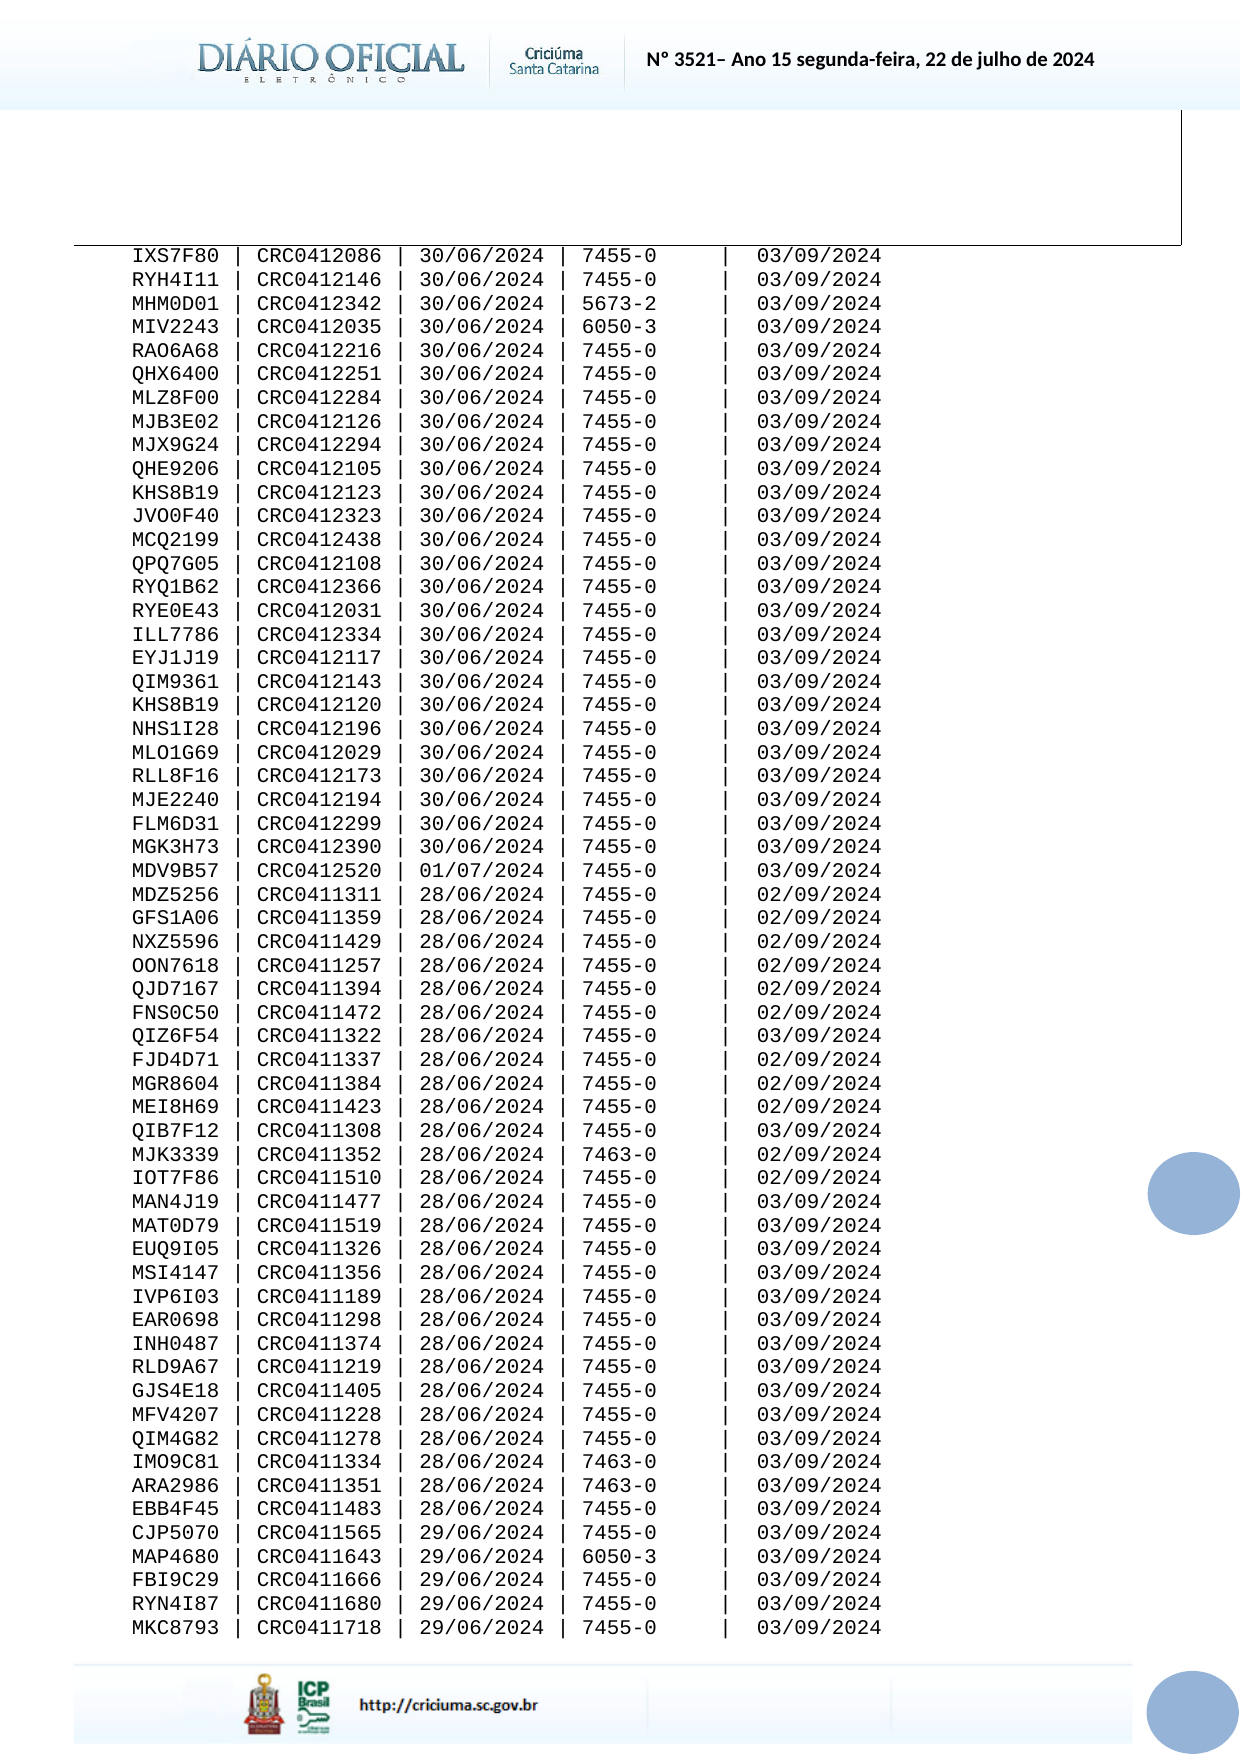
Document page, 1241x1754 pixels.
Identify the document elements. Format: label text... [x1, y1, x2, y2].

text MAN4J19 | CRC0411477 | 28/06/2024 | 7455-0 | 03/09/2024 [44, 1191, 1153, 1215]
text ARA2986 | CRC0411351 | 28/06/2024 | 7463-0 | 03/09/2024 [44, 1475, 1181, 1498]
text QJD7167 | CRC0411394 | 28/06/2024 | 7455-0 | 02/09/2024 [44, 978, 1181, 1002]
text IXS7F80 | CRC0412086 | 30/06/2024 | 7455-0 | 03/09/2024 [44, 245, 1181, 269]
text MLO1G69 | CRC0412029 | 30/06/2024 | 7455-0 | 03/09/2024 [44, 742, 1181, 765]
text MHM0D01 | CRC0412342 | 30/06/2024 | 5673-2 | 03/09/2024 [44, 292, 1181, 316]
text CJP5070 | CRC0411565 | 29/06/2024 | 7455-0 | 03/09/2024 [44, 1522, 1181, 1546]
text MDV9B57 | CRC0412520 | 01/07/2024 | 7455-0 | 03/09/2024 [44, 860, 1181, 884]
text MJB3E02 | CRC0412126 | 30/06/2024 | 7455-0 | 03/09/2024 [44, 411, 1181, 434]
text MSI4147 | CRC0411356 | 28/06/2024 | 7455-0 | 03/09/2024 [44, 1262, 1181, 1286]
text NHS1I28 | CRC0412196 | 30/06/2024 | 7455-0 | 03/09/2024 [44, 718, 1181, 742]
text RYH4I11 | CRC0412146 | 30/06/2024 | 7455-0 | 03/09/2024 [44, 269, 1181, 292]
text EAR0698 | CRC0411298 | 28/06/2024 | 7455-0 | 03/09/2024 [44, 1309, 1181, 1333]
text EBB4F45 | CRC0411483 | 28/06/2024 | 7455-0 | 03/09/2024 [44, 1498, 1181, 1522]
text NXZ5596 | CRC0411429 | 28/06/2024 | 7455-0 | 02/09/2024 [44, 931, 1181, 954]
text JVO0F40 | CRC0412323 | 30/06/2024 | 7455-0 | 03/09/2024 [44, 505, 1181, 529]
text MGR8604 | CRC0411384 | 28/06/2024 | 7455-0 | 02/09/2024 [44, 1073, 1181, 1096]
text OON7618 | CRC0411257 | 28/06/2024 | 7455-0 | 02/09/2024 [44, 954, 1181, 978]
text FJD4D71 | CRC0411337 | 28/06/2024 | 7455-0 | 02/09/2024 [44, 1049, 1181, 1073]
text MFV4207 | CRC0411228 | 28/06/2024 | 7455-0 | 03/09/2024 [44, 1404, 1181, 1427]
text QPQ7G05 | CRC0412108 | 30/06/2024 | 7455-0 | 03/09/2024 [44, 553, 1181, 576]
text MEI8H69 | CRC0411423 | 28/06/2024 | 7455-0 | 02/09/2024 [44, 1096, 1181, 1120]
text GFS1A06 | CRC0411359 | 28/06/2024 | 7455-0 | 02/09/2024 [44, 907, 1181, 931]
text MGK3H73 | CRC0412390 | 30/06/2024 | 7455-0 | 03/09/2024 [44, 836, 1181, 860]
text MJE2240 | CRC0412194 | 30/06/2024 | 7455-0 | 03/09/2024 [44, 789, 1181, 813]
text QHX6400 | CRC0412251 | 30/06/2024 | 7455-0 | 03/09/2024 [44, 363, 1181, 387]
text RYQ1B62 | CRC0412366 | 30/06/2024 | 7455-0 | 03/09/2024 [44, 576, 1181, 600]
text QIZ6F54 | CRC0411322 | 28/06/2024 | 7455-0 | 03/09/2024 [44, 1026, 1181, 1049]
text IMO9C81 | CRC0411334 | 28/06/2024 | 7463-0 | 03/09/2024 [44, 1451, 1181, 1475]
text FNS0C50 | CRC0411472 | 28/06/2024 | 7455-0 | 02/09/2024 [44, 1002, 1181, 1026]
text QIM9361 | CRC0412143 | 30/06/2024 | 7455-0 | 03/09/2024 [44, 671, 1181, 694]
text RYN4I87 | CRC0411680 | 29/06/2024 | 7455-0 | 03/09/2024 [44, 1593, 1181, 1617]
text MIV2243 | CRC0412035 | 30/06/2024 | 6050-3 | 03/09/2024 [44, 316, 1181, 340]
text INH0487 | CRC0411374 | 28/06/2024 | 7455-0 | 03/09/2024 [44, 1333, 1181, 1357]
text FLM6D31 | CRC0412299 | 30/06/2024 | 7455-0 | 03/09/2024 [44, 813, 1181, 836]
text MJK3339 | CRC0411352 | 28/06/2024 | 7463-0 | 02/09/2024 [44, 1144, 1181, 1167]
text RAO6A68 | CRC0412216 | 30/06/2024 | 7455-0 | 03/09/2024 [44, 340, 1181, 363]
text IVP6I03 | CRC0411189 | 28/06/2024 | 7455-0 | 03/09/2024 [44, 1286, 1181, 1309]
text EYJ1J19 | CRC0412117 | 30/06/2024 | 7455-0 | 03/09/2024 [44, 647, 1181, 671]
text RLL8F16 | CRC0412173 | 30/06/2024 | 7455-0 | 03/09/2024 [44, 765, 1181, 789]
text MAT0D79 | CRC0411519 | 28/06/2024 | 7455-0 | 03/09/2024 [44, 1215, 1181, 1238]
text KHS8B19 | CRC0412123 | 30/06/2024 | 7455-0 | 03/09/2024 [44, 482, 1181, 505]
text GJS4E18 | CRC0411405 | 28/06/2024 | 7455-0 | 03/09/2024 [44, 1380, 1181, 1404]
text MDZ5256 | CRC0411311 | 28/06/2024 | 7455-0 | 02/09/2024 [44, 884, 1181, 907]
text FBI9C29 | CRC0411666 | 29/06/2024 | 7455-0 | 03/09/2024 [44, 1569, 1181, 1593]
text QIB7F12 | CRC0411308 | 28/06/2024 | 7455-0 | 03/09/2024 [44, 1120, 1181, 1144]
text MJX9G24 | CRC0412294 | 30/06/2024 | 7455-0 | 03/09/2024 [44, 434, 1181, 458]
text KHS8B19 | CRC0412120 | 30/06/2024 | 7455-0 | 03/09/2024 [44, 694, 1181, 718]
text RYE0E43 | CRC0412031 | 30/06/2024 | 7455-0 | 03/09/2024 [44, 600, 1181, 623]
text MCQ2199 | CRC0412438 | 30/06/2024 | 7455-0 | 03/09/2024 [44, 529, 1181, 553]
text QHE9206 | CRC0412105 | 30/06/2024 | 7455-0 | 03/09/2024 [44, 458, 1181, 482]
text MAP4680 | CRC0411643 | 29/06/2024 | 6050-3 | 03/09/2024 [44, 1546, 1181, 1569]
text EUQ9I05 | CRC0411326 | 28/06/2024 | 7455-0 | 03/09/2024 [44, 1238, 1181, 1262]
text RLD9A67 | CRC0411219 | 28/06/2024 | 7455-0 | 03/09/2024 [44, 1357, 1181, 1380]
text MLZ8F00 | CRC0412284 | 30/06/2024 | 7455-0 | 03/09/2024 [44, 387, 1181, 411]
text MKC8793 | CRC0411718 | 29/06/2024 | 7455-0 | 03/09/2024 [44, 1617, 1181, 1640]
text IOT7F86 | CRC0411510 | 28/06/2024 | 7455-0 | 02/09/2024 [44, 1167, 1157, 1191]
text ILL7786 | CRC0412334 | 30/06/2024 | 7455-0 | 03/09/2024 [44, 623, 1181, 647]
text QIM4G82 | CRC0411278 | 28/06/2024 | 7455-0 | 03/09/2024 [44, 1427, 1181, 1451]
